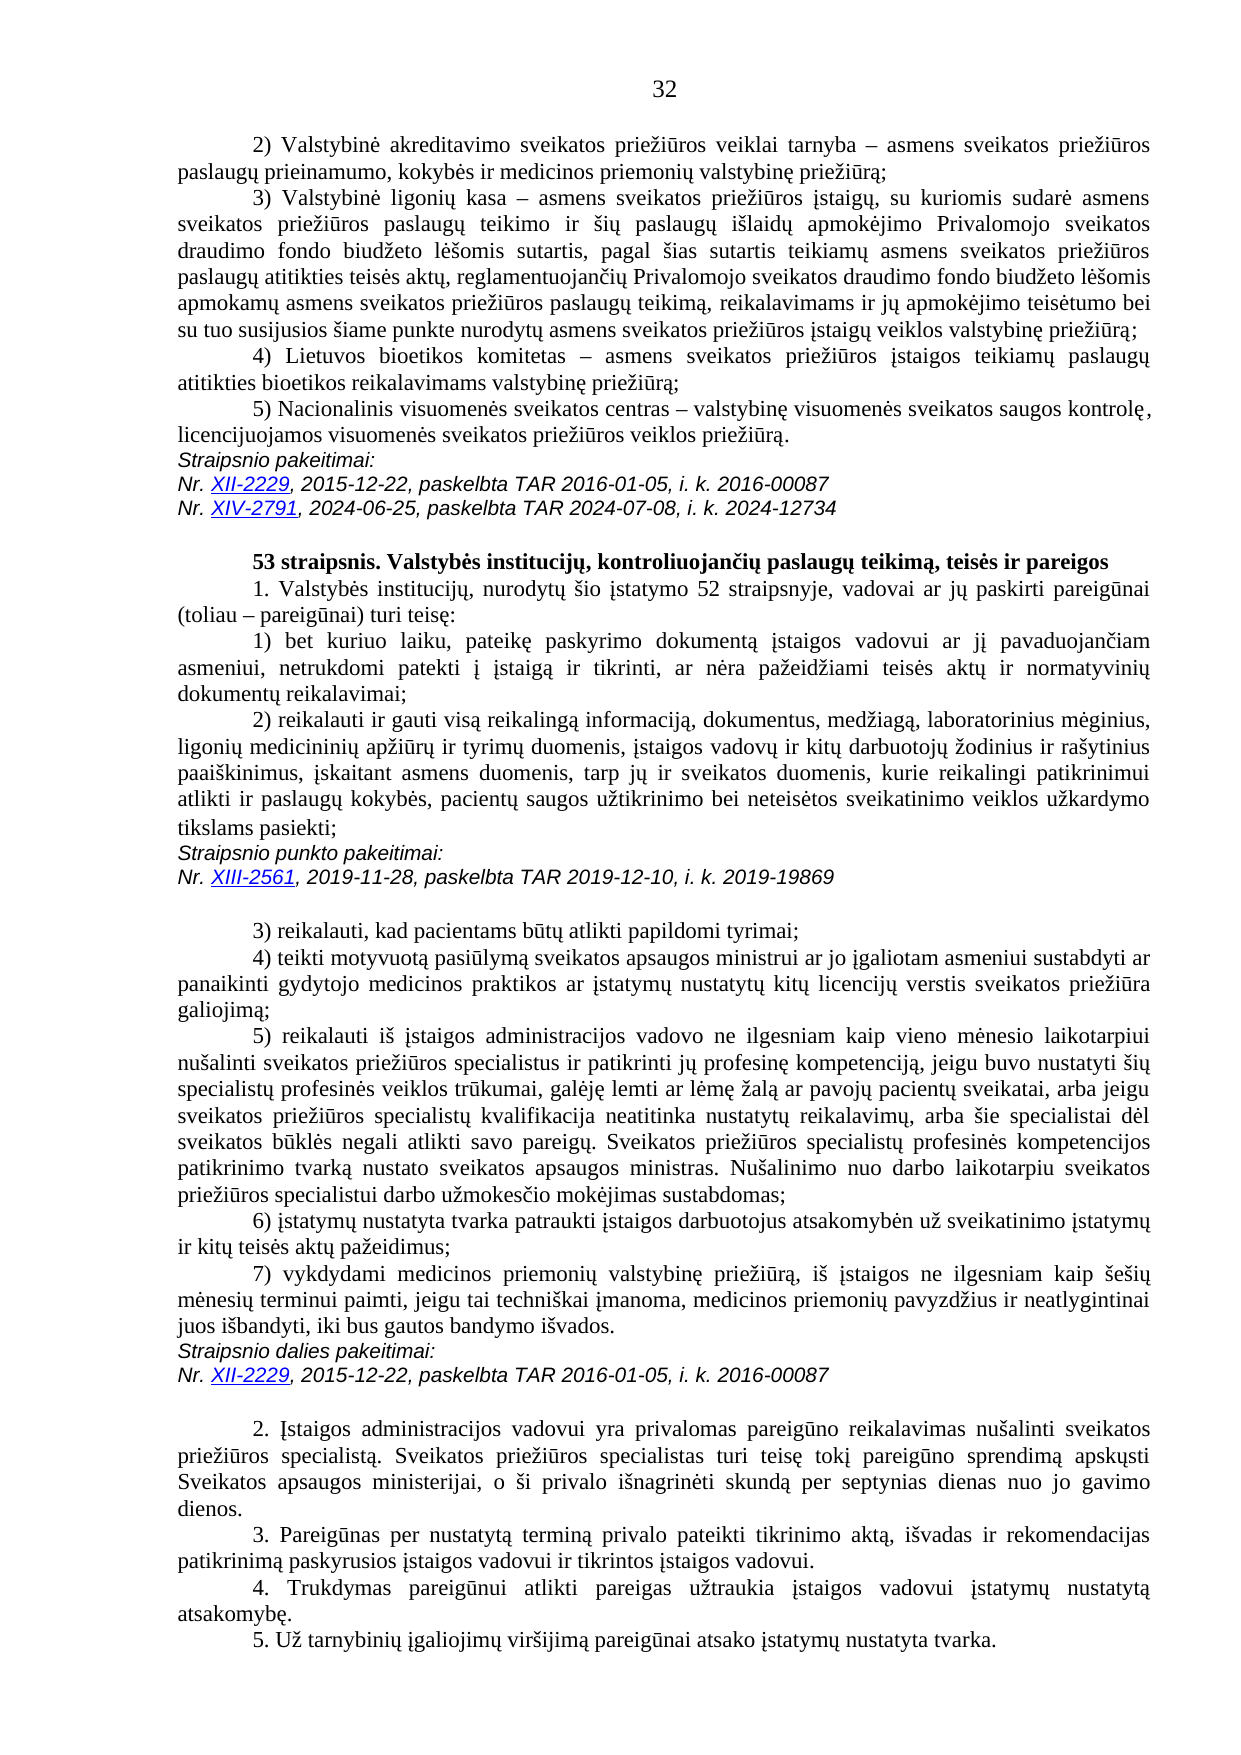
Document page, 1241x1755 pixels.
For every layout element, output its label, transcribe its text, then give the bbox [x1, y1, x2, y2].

text 3) reikalauti, kad pacientams būtų atlikti papildomi tyrimai; [177, 917, 1152, 943]
text 5) reikalauti iš įstaigos administracijos vadovo ne ilgesniam kaip vieno mėnesio laikotarpiui nušalinti sveikatos priežiūros specialistus ir patikrinti jų profesinę kompetenciją, jeigu buvo nustatyti šių specialistų profesinės veiklos trūkumai, galėję lemti ar lėmę žalą ar pavojų pacientų sveikatai, arba jeigu sveikatos priežiūros specialistų kvalifikacija neatitinka nustatytų reikalavimų, arba šie specialistai dėl sveikatos būklės negali atlikti savo pareigų. Sveikatos priežiūros specialistų profesinės kompetencijos patikrinimo tvarką nustato sveikatos apsaugos ministras. Nušalinimo nuo darbo laikotarpiu sveikatos priežiūros specialistui darbo užmokesčio mokėjimas sustabdomas; [177, 1023, 1152, 1207]
text 2) reikalauti ir gauti visą reikalingą informaciją, dokumentus, medžiagą, laboratorinius mėginius, ligonių medicininių apžiūrų ir tyrimų duomenis, įstaigos vadovų ir kitų darbuotojų žodinius ir rašytinius paaiškinimus, įskaitant asmens duomenis, tarp jų ir sveikatos duomenis, kurie reikalingi patikrinimui atlikti ir paslaugų kokybės, pacientų saugos užtikrinimo bei neteisėtos sveikatinimo veiklos užkardymo tikslams pasiekti; [177, 706, 1152, 841]
text 1) bet kuriuo laiku, pateikę paskyrimo dokumentą įstaigos vadovui ar jį pavaduojančiam asmeniui, netrukdomi patekti į įstaigą ir tikrinti, ar nėra pažeidžiami teisės aktų ir normatyvinių dokumentų reikalavimai; [177, 627, 1152, 706]
text 4. Trukdymas pareigūnui atlikti pareigas užtraukia įstaigos vadovui įstatymų nustatytą atsakomybę. [177, 1574, 1152, 1626]
text 4) teikti motyvuotą pasiūlymą sveikatos apsaugos ministrui ar jo įgaliotam asmeniui sustabdyti ar panaikinti gydytojo medicinos praktikos ar įstatymų nustatytų kitų licencijų verstis sveikatos priežiūra galiojimą; [177, 943, 1152, 1023]
text 53 straipsnis. Valstybės institucijų, kontroliuojančių paslaugų teikimą, teisės ir pareigos [252, 548, 1152, 574]
text Nr. XII-2229, 2015-12-22, paskelbta TAR 2016-01-05, i. k. 2016-00087 [177, 1363, 1152, 1387]
text 2. Įstaigos administracijos vadovui yra privalomas pareigūno reikalavimas nušalinti sveikatos priežiūros specialistą. Sveikatos priežiūros specialistas turi teisę tokį pareigūno sprendimą apskųsti Sveikatos apsaugos ministerijai, o ši privalo išnagrinėti skundą per septynias dienas nuo jo gavimo dienos. [177, 1416, 1152, 1521]
text 1. Valstybės institucijų, nurodytų šio įstatymo 52 straipsnyje, vadovai ar jų paskirti pareigūnai (toliau – pareigūnai) turi teisę: [177, 574, 1152, 627]
text Straipsnio dalies pakeitimai: [177, 1339, 1152, 1363]
text Nr. XIII-2561, 2019-11-28, paskelbta TAR 2019-12-10, i. k. 2019-19869 [177, 864, 1152, 888]
text Nr. XII-2229, 2015-12-22, paskelbta TAR 2016-01-05, i. k. 2016-00087 [177, 472, 1152, 496]
text 6) įstatymų nustatyta tvarka patraukti įstaigos darbuotojus atsakomybėn už sveikatinimo įstatymų ir kitų teisės aktų pažeidimus; [177, 1207, 1152, 1260]
text 3. Pareigūnas per nustatytą terminą privalo pateikti tikrinimo aktą, išvadas ir rekomendacijas patikrinimą paskyrusios įstaigos vadovui ir tikrintos įstaigos vadovui. [177, 1521, 1152, 1574]
text Straipsnio pakeitimai: [177, 448, 1152, 472]
text 4) Lietuvos bioetikos komitetas – asmens sveikatos priežiūros įstaigos teikiamų paslaugų atitikties bioetikos reikalavimams valstybinę priežiūrą; [177, 342, 1152, 395]
text Nr. XIV-2791, 2024-06-25, paskelbta TAR 2024-07-08, i. k. 2024-12734 [177, 496, 1152, 519]
text 5. Už tarnybinių įgaliojimų viršijimą pareigūnai atsako įstatymų nustatyta tvarka. [177, 1626, 1152, 1653]
text 3) Valstybinė ligonių kasa – asmens sveikatos priežiūros įstaigų, su kuriomis sudarė asmens sveikatos priežiūros paslaugų teikimo ir šių paslaugų išlaidų apmokėjimo Privalomojo sveikatos draudimo fondo biudžeto lėšomis sutartis, pagal šias sutartis teikiamų asmens sveikatos priežiūros paslaugų atitikties teisės aktų, reglamentuojančių Privalomojo sveikatos draudimo fondo biudžeto lėšomis apmokamų asmens sveikatos priežiūros paslaugų teikimą, reikalavimams ir jų apmokėjimo teisėtumo bei su tuo susijusios šiame punkte nurodytų asmens sveikatos priežiūros įstaigų veiklos valstybinę priežiūrą; [177, 184, 1152, 342]
text 5) Nacionalinis visuomenės sveikatos centras – valstybinę visuomenės sveikatos saugos kontrolę, licencijuojamos visuomenės sveikatos priežiūros veiklos priežiūrą. [177, 395, 1152, 448]
text 7) vykdydami medicinos priemonių valstybinę priežiūrą, iš įstaigos ne ilgesniam kaip šešių mėnesių terminui paimti, jeigu tai techniškai įmanoma, medicinos priemonių pavyzdžius ir neatlygintinai juos išbandyti, iki bus gautos bandymo išvados. [177, 1260, 1152, 1339]
text 2) Valstybinė akreditavimo sveikatos priežiūros veiklai tarnyba – asmens sveikatos priežiūros paslaugų prieinamumo, kokybės ir medicinos priemonių valstybinę priežiūrą; [177, 131, 1152, 184]
text Straipsnio punkto pakeitimai: [177, 841, 1152, 864]
